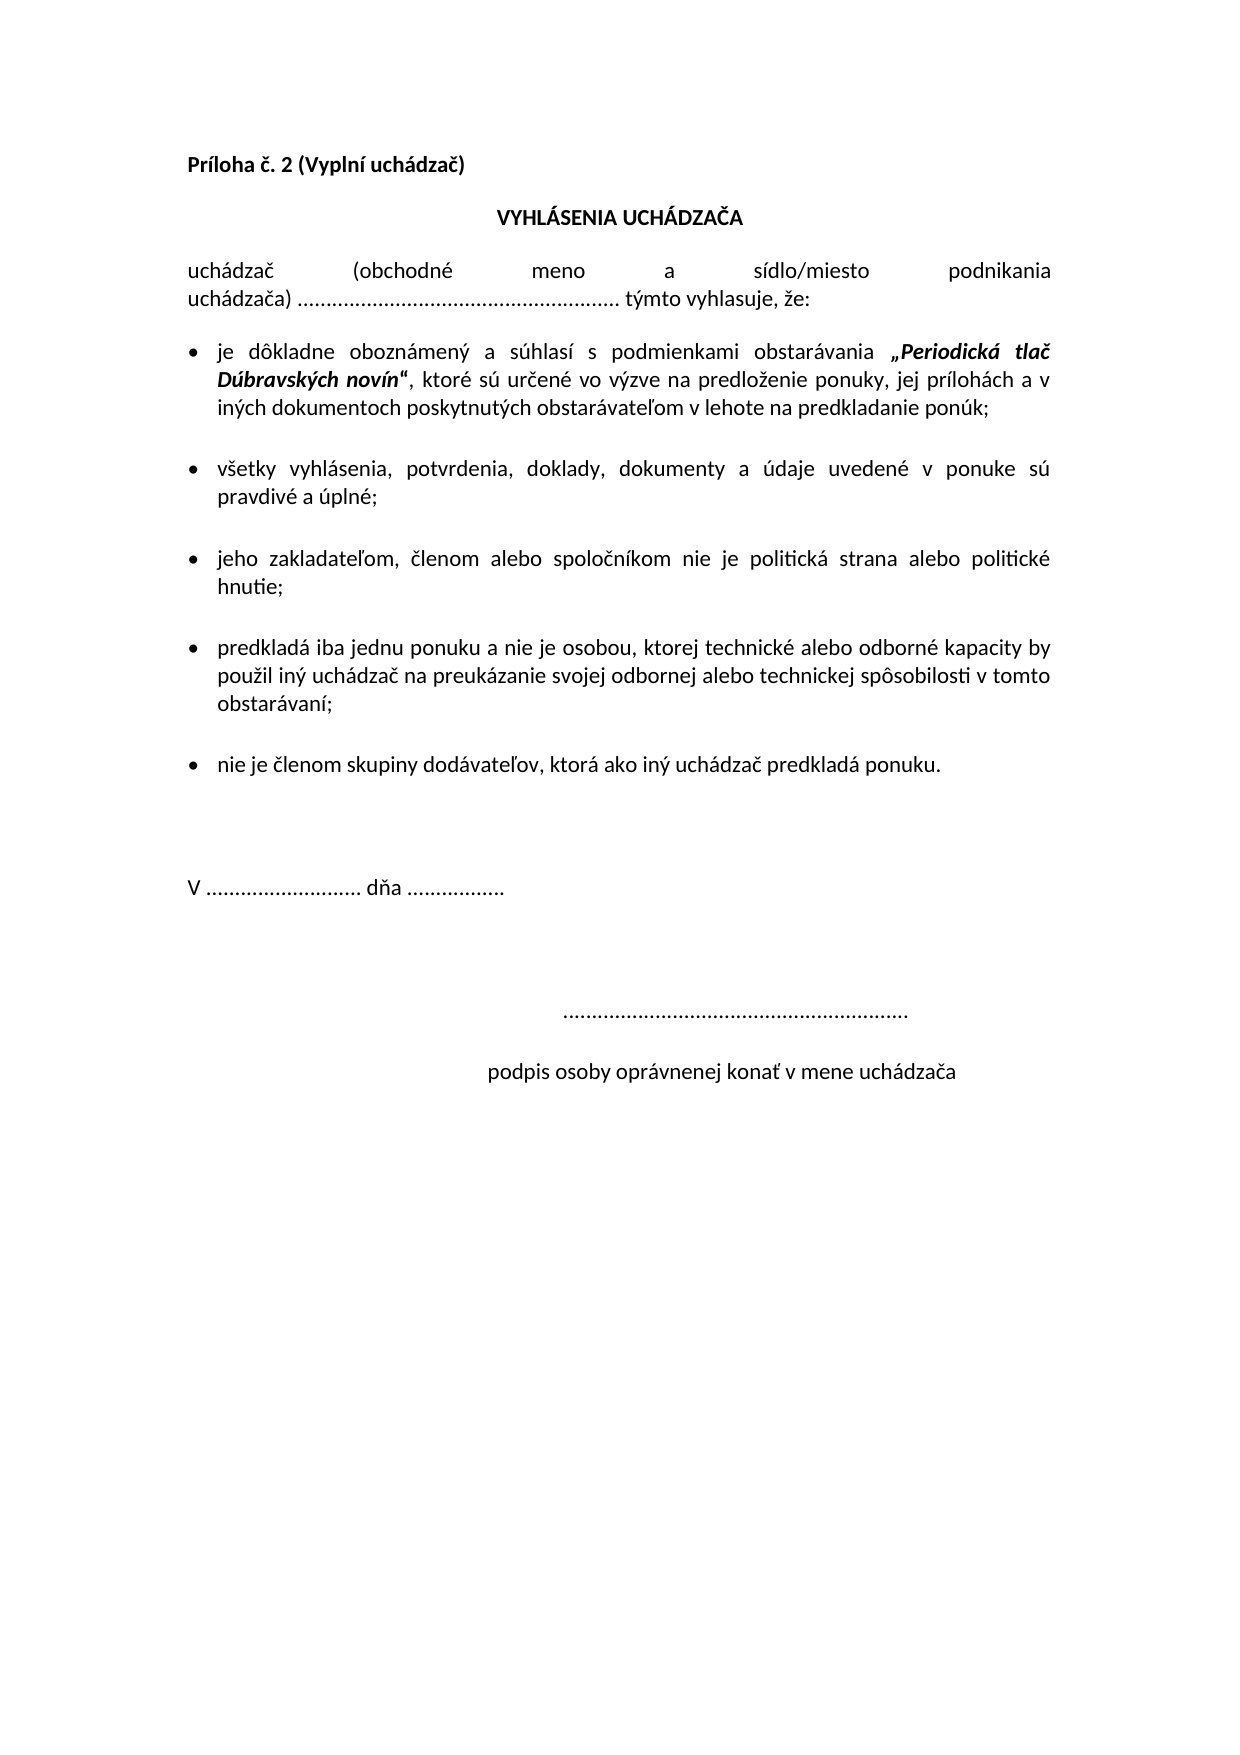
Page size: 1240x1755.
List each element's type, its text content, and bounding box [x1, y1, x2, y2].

text uchádzač (obchodné meno a sídlo/miesto podnikania uchádzača) ........................................................ týmto vyhlasuje, že: [187, 256, 1052, 312]
text Príloha č. 2 (Vyplní uchádzač) [187, 150, 1052, 178]
text podpis osoby oprávnenej konať v mene uchádzača [187, 1057, 1052, 1085]
text V ........................... dňa ................. [187, 873, 1052, 901]
list je dôkladne oboznámený a súhlasí s podmienkami obstarávania „Periodická tlač Dúbravských novín“, ktoré sú určené vo výzve na predloženie ponuky, jej prílohách a v iných dokumentoch poskytnutých obstarávateľom v lehote na predkladanie ponúk; [187, 337, 1052, 421]
list všetky vyhlásenia, potvrdenia, doklady, dokumenty a údaje uvedené v ponuke sú pravdivé a úplné; [187, 454, 1052, 511]
list nie je členom skupiny dodávateľov, ktorá ako iný uchádzač predkladá ponuku. [187, 751, 1052, 779]
text ............................................................ [187, 996, 1052, 1024]
list predkladá iba jednu ponuku a nie je osobou, ktorej technické alebo odborné kapacity by použil iný uchádzač na preukázanie svojej odbornej alebo technickej spôsobilosti v tomto obstarávaní; [187, 633, 1052, 717]
list jeho zakladateľom, členom alebo spoločníkom nie je politická strana alebo politické hnutie; [187, 544, 1052, 600]
text VYHLÁSENIA UCHÁDZAČA [187, 203, 1052, 231]
